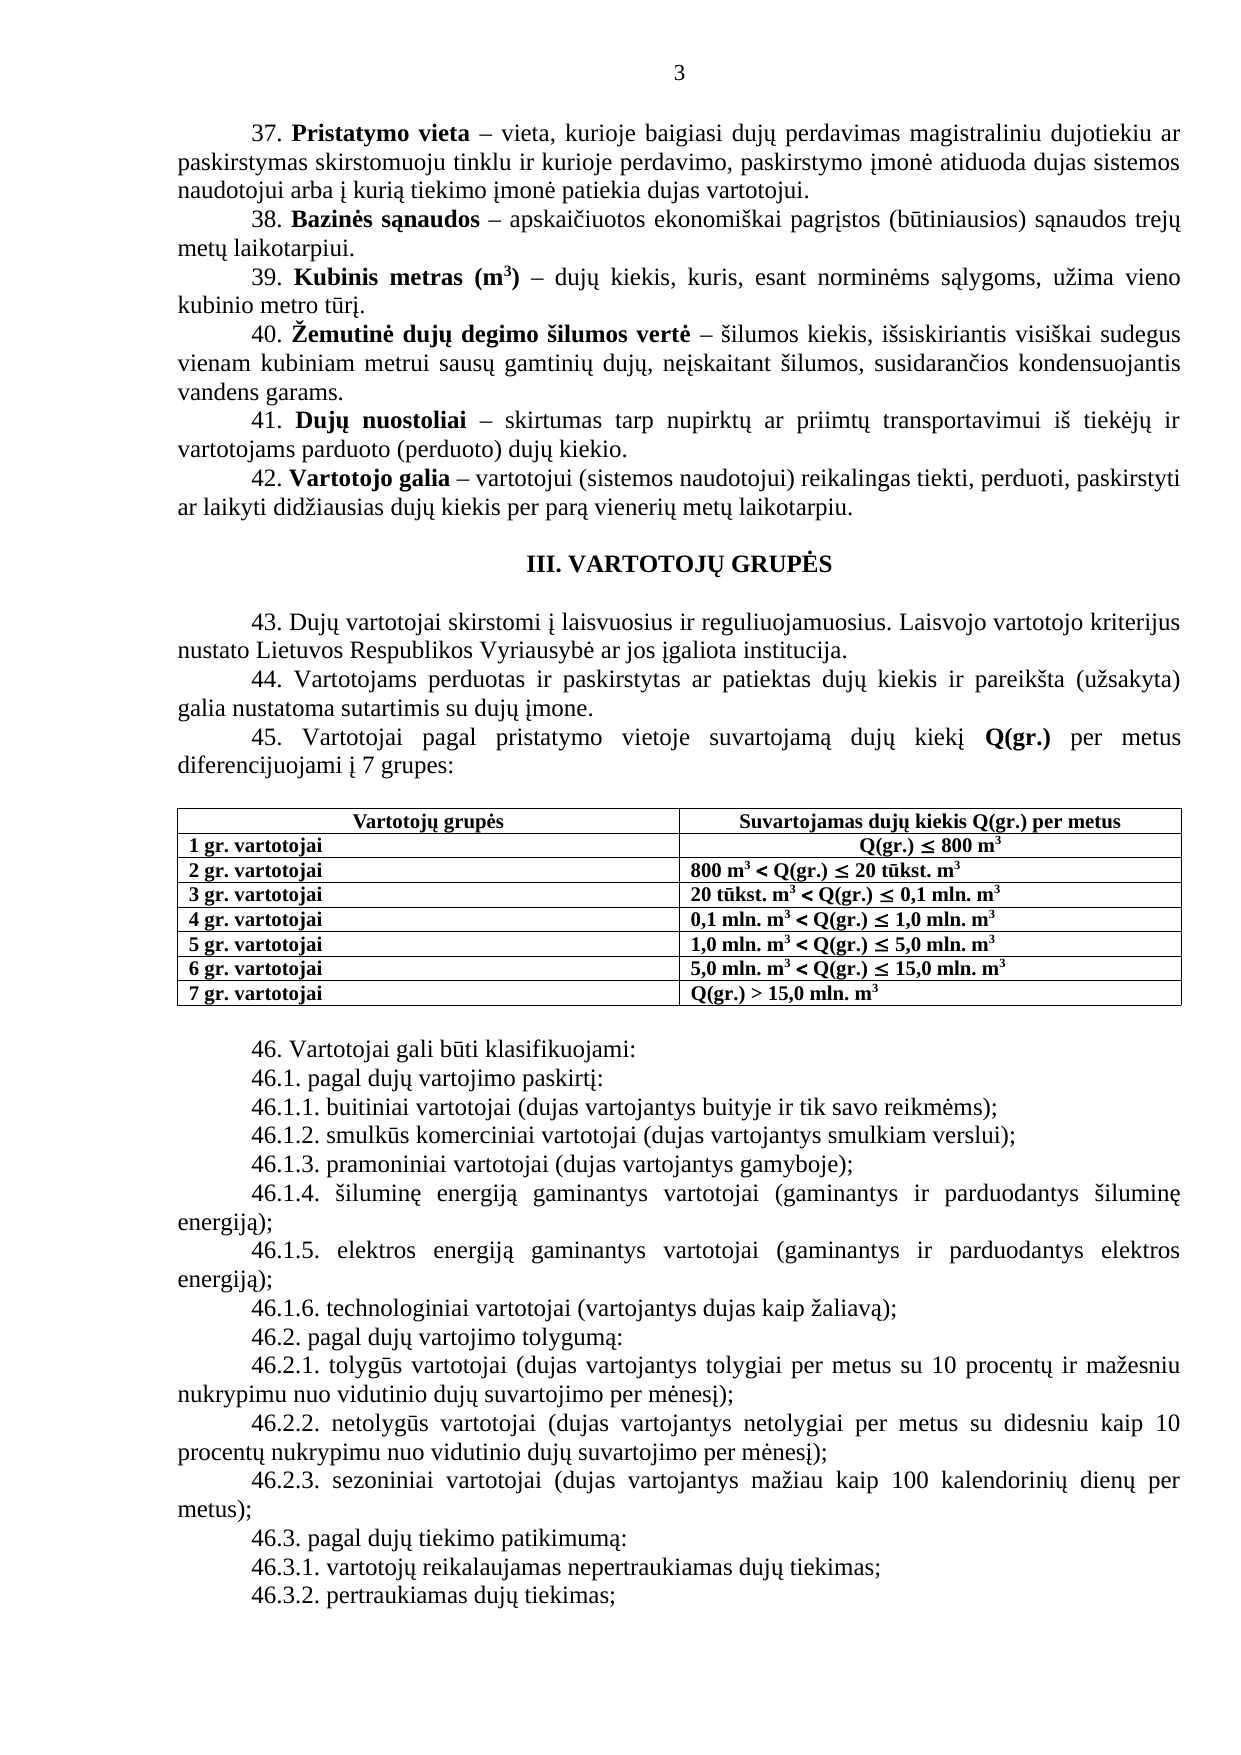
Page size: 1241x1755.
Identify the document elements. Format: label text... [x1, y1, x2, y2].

table_cell 5 gr. vartotojai [178, 932, 679, 956]
text 46.3.2. pertraukiamas dujų tiekimas; [177, 1580, 1181, 1609]
table_cell 800 m3  Q(gr.)  20 tūkst. m3 [680, 858, 1181, 882]
text 46.1.2. smulkūs komerciniai vartotojai (dujas vartojantys smulkiam verslui); [177, 1120, 1181, 1149]
text 43. Dujų vartotojai skirstomi į laisvuosius ir reguliuojamuosius. Laisvojo vartotojo kriterijus nustato Lietuvos Respublikos Vyriausybė ar jos įgaliota institucija. [177, 607, 1181, 664]
table_cell 7 gr. vartotojai [178, 981, 679, 1005]
table_cell 1,0 mln. m3  Q(gr.)  5,0 mln. m3 [680, 932, 1181, 956]
text 46.3.1. vartotojų reikalaujamas nepertraukiamas dujų tiekimas; [177, 1552, 1181, 1580]
table_cell 1 gr. vartotojai [178, 834, 679, 857]
text 41. Dujų nuostoliai – skirtumas tarp nupirktų ar priimtų transportavimui iš tiekėjų ir vartotojams parduoto (perduoto) dujų kiekio. [177, 406, 1181, 463]
table_header Vartotojų grupės [178, 809, 679, 833]
text 46.2.1. tolygūs vartotojai (dujas vartojantys tolygiai per metus su 10 procentų ir mažesniu nukrypimu nuo vidutinio dujų suvartojimo per mėnesį); [177, 1350, 1181, 1408]
table_cell 6 gr. vartotojai [178, 957, 679, 980]
table_cell 2 gr. vartotojai [178, 858, 679, 882]
text III. VARTOTOJŲ GRUPĖS [177, 549, 1181, 578]
text 46.1.3. pramoniniai vartotojai (dujas vartojantys gamyboje); [177, 1149, 1181, 1178]
text 46.1.6. technologiniai vartotojai (vartojantys dujas kaip žaliavą); [177, 1293, 1181, 1322]
table_cell Q(gr.)  800 m3 [680, 834, 1181, 857]
table_cell Q(gr.) > 15,0 mln. m3 [680, 981, 1181, 1005]
text 46.3. pagal dujų tiekimo patikimumą: [177, 1523, 1181, 1552]
table_cell 4 gr. vartotojai [178, 908, 679, 931]
table_cell 3 gr. vartotojai [178, 883, 679, 906]
text 45. Vartotojai pagal pristatymo vietoje suvartojamą dujų kiekį Q(gr.) per metus diferencijuojami į 7 grupes: [177, 722, 1181, 779]
text 44. Vartotojams perduotas ir paskirstytas ar patiektas dujų kiekis ir pareikšta (užsakyta) galia nustatoma sutartimis su dujų įmone. [177, 664, 1181, 722]
text 46.1.1. buitiniai vartotojai (dujas vartojantys buityje ir tik savo reikmėms); [177, 1092, 1181, 1120]
table_cell 0,1 mln. m3  Q(gr.)  1,0 mln. m3 [680, 908, 1181, 931]
text 46.1.4. šiluminę energiją gaminantys vartotojai (gaminantys ir parduodantys šiluminę energiją); [177, 1178, 1181, 1235]
text 46.1. pagal dujų vartojimo paskirtį: [177, 1063, 1181, 1092]
text 42. Vartotojo galia – vartotojui (sistemos naudotojui) reikalingas tiekti, perduoti, paskirstyti ar laikyti didžiausias dujų kiekis per parą vienerių metų laikotarpiu. [177, 463, 1181, 521]
text 46.2. pagal dujų vartojimo tolygumą: [177, 1322, 1181, 1350]
text 46. Vartotojai gali būti klasifikuojami: [177, 1034, 1181, 1063]
text 39. Kubinis metras (m3) – dujų kiekis, kuris, esant norminėms sąlygoms, užima vieno kubinio metro tūrį. [177, 262, 1181, 319]
text 40. Žemutinė dujų degimo šilumos vertė – šilumos kiekis, išsiskiriantis visiškai sudegus vienam kubiniam metrui sausų gamtinių dujų, neįskaitant šilumos, susidarančios kondensuojantis vandens garams. [177, 319, 1181, 406]
table_cell 5,0 mln. m3  Q(gr.)  15,0 mln. m3 [680, 957, 1181, 980]
table_header Suvartojamas dujų kiekis Q(gr.) per metus [680, 809, 1181, 833]
text 38. Bazinės sąnaudos – apskaičiuotos ekonomiškai pagrįstos (būtiniausios) sąnaudos trejų metų laikotarpiui. [177, 204, 1181, 262]
text 46.2.2. netolygūs vartotojai (dujas vartojantys netolygiai per metus su didesniu kaip 10 procentų nukrypimu nuo vidutinio dujų suvartojimo per mėnesį); [177, 1408, 1181, 1465]
table_cell 20 tūkst. m3  Q(gr.)  0,1 mln. m3 [680, 883, 1181, 906]
text 46.1.5. elektros energiją gaminantys vartotojai (gaminantys ir parduodantys elektros energiją); [177, 1235, 1181, 1293]
text 46.2.3. sezoniniai vartotojai (dujas vartojantys mažiau kaip 100 kalendorinių dienų per metus); [177, 1465, 1181, 1523]
text 37. Pristatymo vieta – vieta, kurioje baigiasi dujų perdavimas magistraliniu dujotiekiu ar paskirstymas skirstomuoju tinklu ir kurioje perdavimo, paskirstymo įmonė atiduoda dujas sistemos naudotojui arba į kurią tiekimo įmonė patiekia dujas vartotojui. [177, 118, 1181, 204]
